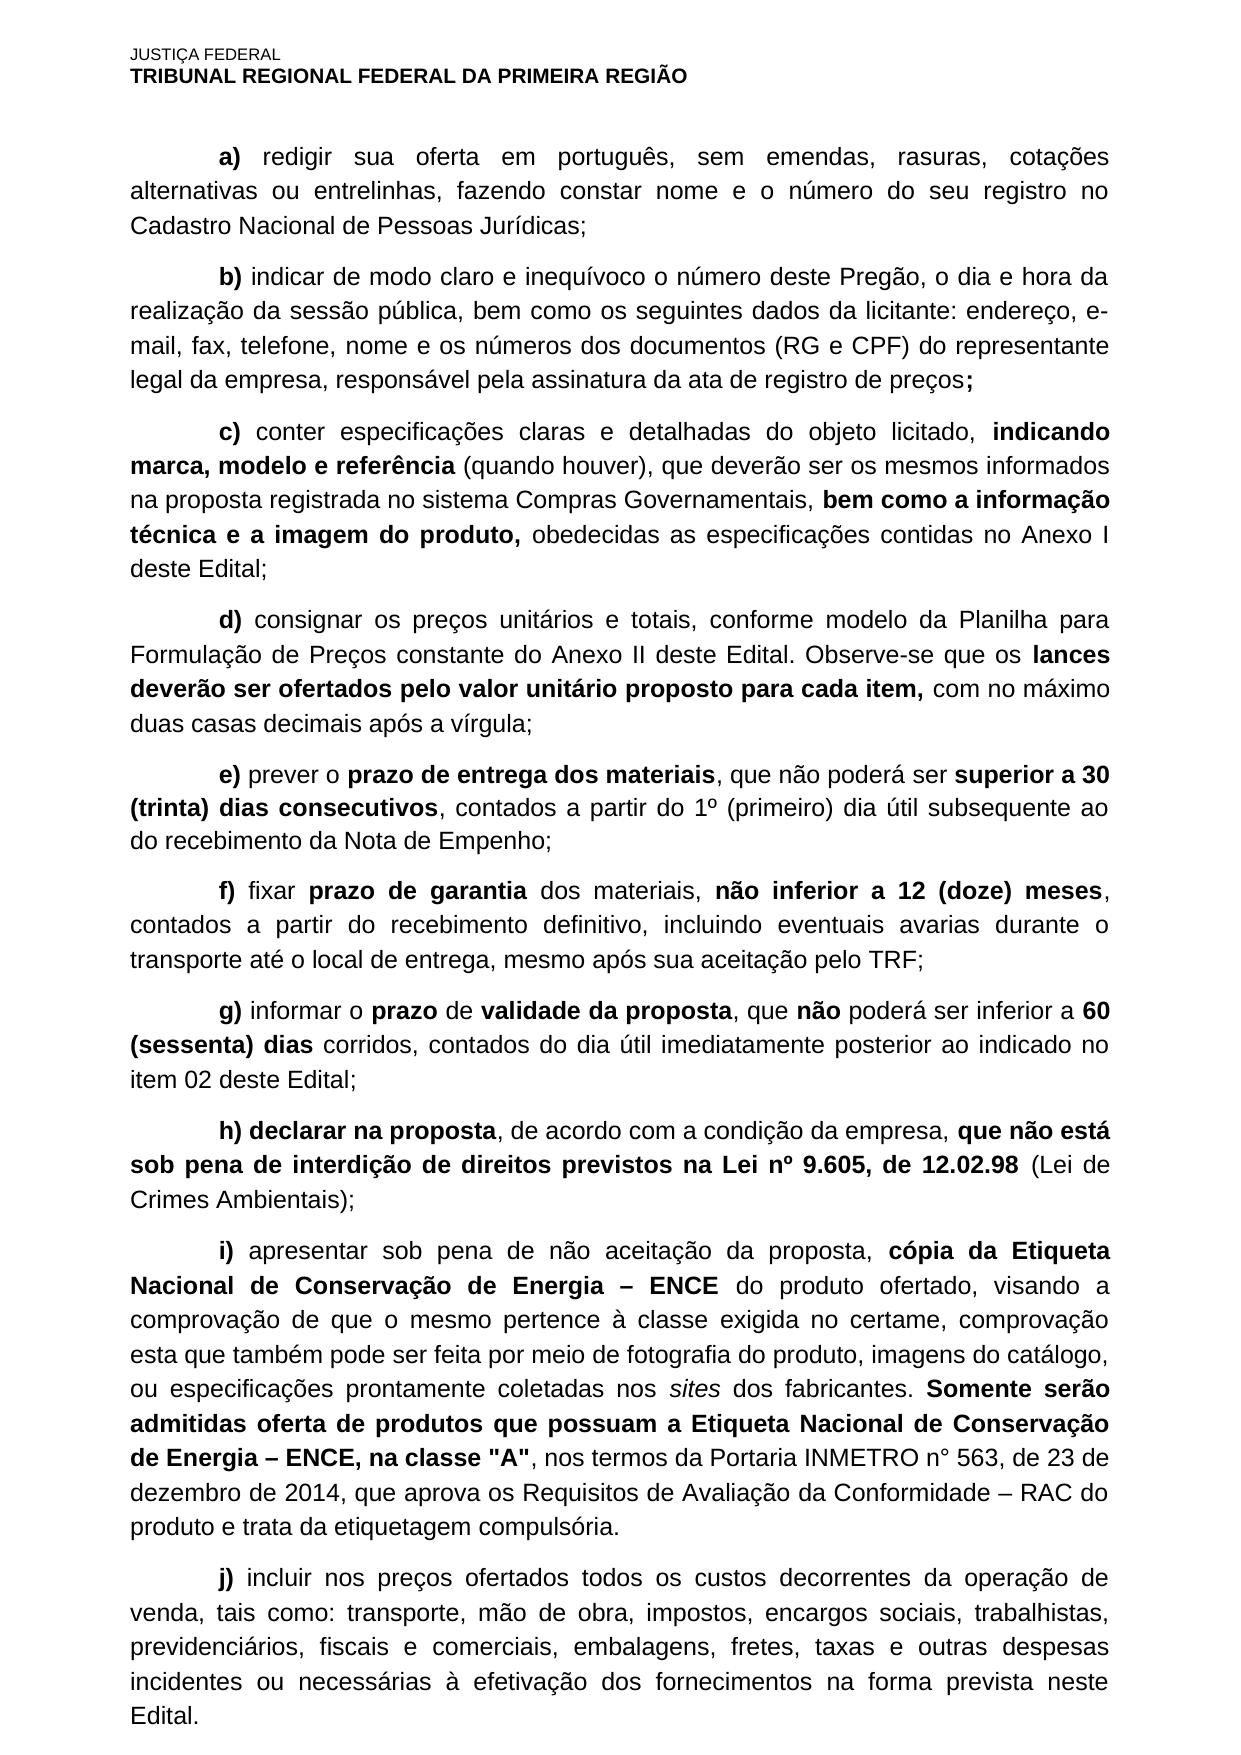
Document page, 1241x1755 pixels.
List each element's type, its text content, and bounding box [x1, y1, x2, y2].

text d) consignar os preços unitários e totais, conforme modelo da Planilha para Formulação de Preços constante do Anexo II deste Edital. Observe-se que os lances deverão ser ofertados pelo valor unitário proposto para cada item, com no máximo duas casas decimais após a vírgula; [130, 606, 1110, 738]
text i) apresentar sob pena de não aceitação da proposta, cópia da Etiqueta Nacional de Conservação de Energia – ENCE do produto ofertado, visando a comprovação de que o mesmo pertence à classe exigida no certame, comprovação esta que também pode ser feita por meio de fotografia do produto, imagens do catálogo, ou especificações prontamente coletadas nos sites dos fabricantes. Somente serão admitidas oferta de produtos que possuam a Etiqueta Nacional de Conservação de Energia – ENCE, na classe "A", nos termos da Portaria INMETRO n° 563, de 23 de dezembro de 2014, que aprova os Requisitos de Avaliação da Conformidade – RAC do produto e trata da etiquetagem compulsória. [130, 1236, 1110, 1541]
text e) prever o prazo de entrega dos materiais, que não poderá ser superior a 30 (trinta) dias consecutivos, contados a partir do 1º (primeiro) dia útil subsequente ao do recebimento da Nota de Empenho; [130, 760, 1110, 855]
text h) declarar na proposta, de acordo com a condição da empresa, que não está sob pena de interdição de direitos previstos na Lei nº 9.605, de 12.02.98 (Lei de Crimes Ambientais); [130, 1116, 1110, 1214]
list a) redigir sua oferta em português, sem emendas, rasuras, cotações alternativas ou entrelinhas, fazendo constar nome e o número do seu registro no Cadastro Nacional de Pessoas Jurídicas; [130, 142, 1110, 239]
list b) indicar de modo claro e inequívoco o número deste Pregão, o dia e hora da realização da sessão pública, bem como os seguintes dados da licitante: endereço, e-mail, fax, telefone, nome e os números dos documentos (RG e CPF) do representante legal da empresa, responsável pela assinatura da ata de registro de preços; [130, 262, 1110, 394]
text g) informar o prazo de validade da proposta, que não poderá ser inferior a 60 (sessenta) dias corridos, contados do dia útil imediatamente posterior ao indicado no item 02 deste Edital; [130, 996, 1110, 1094]
text f) fixar prazo de garantia dos materiais, não inferior a 12 (doze) meses, contados a partir do recebimento definitivo, incluindo eventuais avarias durante o transporte até o local de entrega, mesmo após sua aceitação pelo TRF; [130, 876, 1110, 973]
text c) conter especificações claras e detalhadas do objeto licitado, indicando marca, modelo e referência (quando houver), que deverão ser os mesmos informados na proposta registrada no sistema Compras Governamentais, bem como a informação técnica e a imagem do produto, obedecidas as especificações contidas no Anexo I deste Edital; [130, 416, 1110, 583]
text j) incluir nos preços ofertados todos os custos decorrentes da operação de venda, tais como: transporte, mão de obra, impostos, encargos sociais, trabalhistas, previdenciários, fiscais e comerciais, embalagens, fretes, taxas e outras despesas incidentes ou necessárias à efetivação dos fornecimentos na forma prevista neste Edital. [130, 1563, 1110, 1730]
